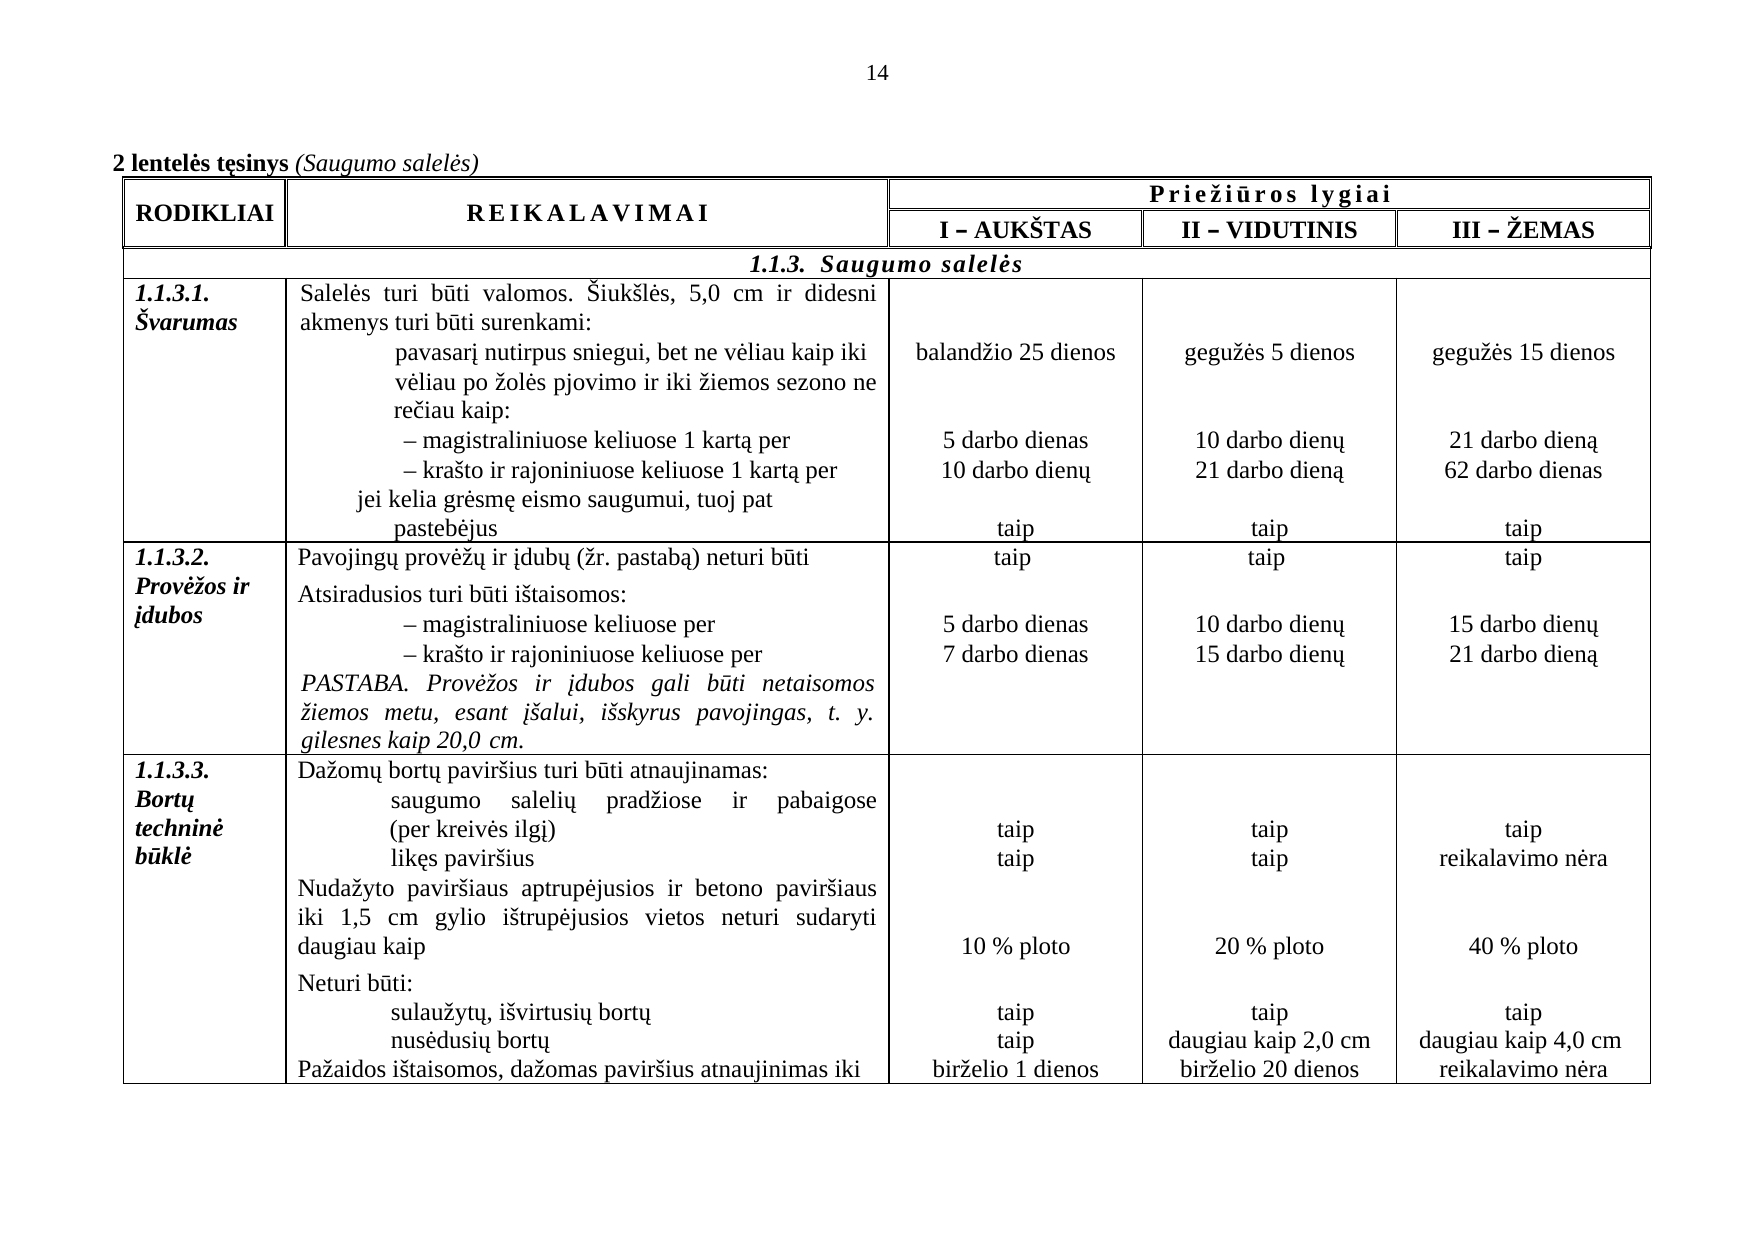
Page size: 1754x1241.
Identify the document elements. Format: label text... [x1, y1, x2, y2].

table_cell Atsiradusios turi būti ištaisomos: [287, 571, 888, 608]
table_cell taip [890, 997, 1142, 1025]
table_cell vėliau po žolės pjovimo ir iki žiemos sezono ne rečiau kaip: [287, 366, 888, 424]
table_cell 7 darbo dienas [890, 638, 1142, 668]
table_cell [1143, 755, 1396, 784]
table_cell [1143, 279, 1396, 336]
table_cell [1397, 366, 1650, 424]
table_cell 10 darbo dienų [1143, 424, 1396, 454]
table_cell 1.1.3.1. Švarumas [124, 279, 285, 484]
table_cell sulaužytų, išvirtusių bortų [287, 997, 888, 1025]
table_cell [1143, 571, 1396, 608]
table_cell reikalavimo nėra [1397, 1054, 1650, 1083]
table_cell Neturi būti: [287, 960, 888, 997]
table_cell [890, 755, 1142, 784]
table_cell pastebėjus [287, 513, 888, 541]
table_cell 5 darbo dienas [890, 424, 1142, 454]
table_cell [124, 1054, 285, 1083]
table_cell taip [1143, 543, 1396, 571]
table_cell Pavojingų provėžų ir įdubų (žr. pastabą) neturi būti [287, 543, 888, 571]
table_cell [1397, 279, 1650, 336]
table_cell 40 % ploto [1397, 872, 1650, 959]
table_cell daugiau kaip 4,0 cm [1397, 1025, 1650, 1054]
table_cell 21 darbo dieną [1397, 638, 1650, 668]
table_cell gegužės 15 dienos [1397, 336, 1650, 366]
table_cell taip [1143, 997, 1396, 1025]
table_cell taip [890, 1025, 1142, 1054]
table_cell birželio 1 dienos [890, 1054, 1142, 1083]
table_cell [1397, 484, 1650, 513]
table_header REIKALAVIMAI [288, 180, 887, 246]
table_cell [1143, 366, 1396, 424]
table_cell – krašto ir rajoniniuose keliuose per [287, 638, 888, 668]
table_cell 10 darbo dienų [890, 454, 1142, 484]
table_cell taip [1143, 784, 1396, 842]
table_cell taip [1143, 513, 1396, 541]
table_cell [890, 571, 1142, 608]
table_cell [1397, 960, 1650, 997]
table_cell 15 darbo dienų [1143, 638, 1396, 668]
table_cell taip [1143, 843, 1396, 872]
table_cell 62 darbo dienas [1397, 454, 1650, 484]
table_cell 21 darbo dieną [1397, 424, 1650, 454]
table_cell taip [890, 543, 1142, 571]
table_cell 10 % ploto [890, 872, 1142, 959]
table_cell 10 darbo dienų [1143, 608, 1396, 638]
table_cell [1397, 755, 1650, 784]
table_cell [124, 484, 285, 513]
table_cell – krašto ir rajoniniuose keliuose 1 kartą per [287, 454, 888, 484]
table_cell gegužės 5 dienos [1143, 336, 1396, 366]
table_cell 15 darbo dienų [1397, 608, 1650, 638]
table_cell II – VIDUTINIS [1144, 211, 1395, 246]
table_cell taip [890, 513, 1142, 541]
table_cell 21 darbo dieną [1143, 454, 1396, 484]
table_cell likęs paviršius [287, 843, 888, 872]
table_cell jei kelia grėsmę eismo saugumui, tuoj pat [287, 484, 888, 513]
table_cell [1397, 571, 1650, 608]
table_header Priežiūros lygiai [890, 180, 1649, 208]
table_cell PASTABA. Provėžos ir įdubos gali būti netaisomos žiemos metu, esant įšalui, išskyrus pavojingas, t. y. gilesnes kaip 20,0 cm. [287, 668, 888, 754]
table_cell [890, 668, 1142, 754]
table_cell birželio 20 dienos [1143, 1054, 1396, 1083]
table_cell – magistraliniuose keliuose 1 kartą per [287, 424, 888, 454]
table_cell [124, 513, 285, 541]
table_cell 1.1.3.2. Provėžos ir įdubos [124, 543, 285, 668]
table_cell pavasarį nutirpus sniegui, bet ne vėliau kaip iki [287, 336, 888, 366]
table_cell Dažomų bortų paviršius turi būti atnaujinamas: [287, 755, 888, 784]
table_cell [124, 1025, 285, 1054]
table_cell taip [890, 784, 1142, 842]
table_cell taip [890, 843, 1142, 872]
table_cell [124, 668, 285, 754]
text 2 lentelės tęsinys (Saugumo salelės) [112, 148, 1642, 176]
table_cell Salelės turi būti valomos. Šiukšlės, 5,0 cm ir didesni akmenys turi būti surenkami: [287, 279, 888, 336]
table_cell – magistraliniuose keliuose per [287, 608, 888, 638]
table_cell daugiau kaip 2,0 cm [1143, 1025, 1396, 1054]
table_cell 1.1.3.3. Bortų techninė būklė [124, 755, 285, 997]
table_cell [1143, 668, 1396, 754]
table_cell taip [1397, 543, 1650, 571]
table_cell nusėdusių bortų [287, 1025, 888, 1054]
table_cell taip [1397, 997, 1650, 1025]
table_cell [890, 484, 1142, 513]
table_cell saugumo salelių pradžiose ir pabaigose (per kreivės ilgį) [287, 784, 888, 842]
table_cell I – AUKŠTAS [890, 211, 1141, 246]
table_cell balandžio 25 dienos [890, 336, 1142, 366]
table_cell [124, 997, 285, 1025]
table_cell taip [1397, 513, 1650, 541]
table_cell [890, 960, 1142, 997]
table_cell Pažaidos ištaisomos, dažomas paviršius atnaujinimas iki [287, 1054, 888, 1083]
table_cell 1.1.3. Saugumo salelės [124, 249, 1650, 277]
table_header RODIKLIAI [125, 180, 284, 246]
table_cell [1143, 960, 1396, 997]
table_cell [890, 279, 1142, 336]
table_cell III – ŽEMAS [1398, 211, 1649, 246]
table_cell reikalavimo nėra [1397, 843, 1650, 872]
table_cell Nudažyto paviršiaus aptrupėjusios ir betono paviršiaus iki 1,5 cm gylio ištrupėjusios vietos neturi sudaryti daugiau kaip [287, 872, 888, 959]
table_cell [890, 366, 1142, 424]
table_cell [1143, 484, 1396, 513]
table_cell 5 darbo dienas [890, 608, 1142, 638]
table_cell [1397, 668, 1650, 754]
table_cell taip [1397, 784, 1650, 842]
table_cell 20 % ploto [1143, 872, 1396, 959]
